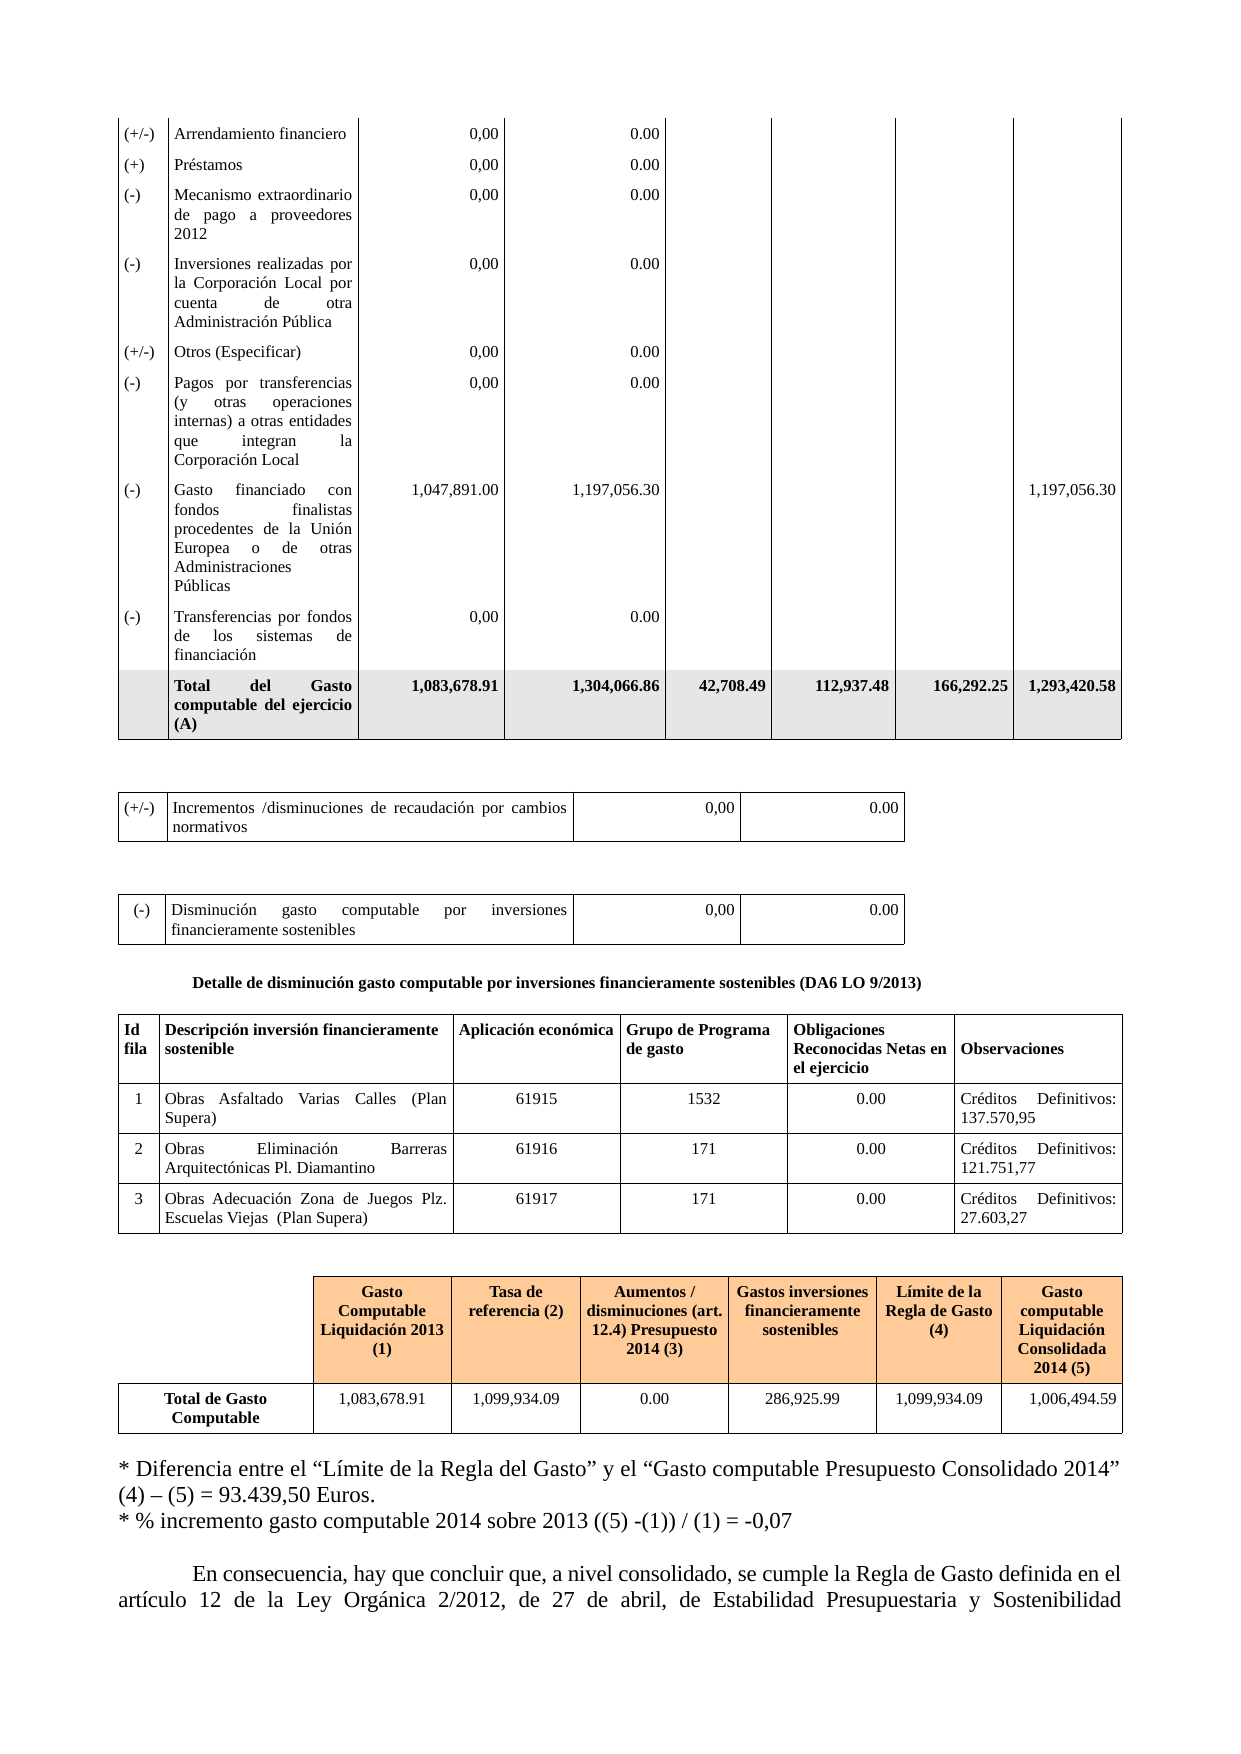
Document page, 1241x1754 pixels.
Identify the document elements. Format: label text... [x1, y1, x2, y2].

table_cell [119, 670, 168, 739]
table_cell 61916 [454, 1134, 620, 1183]
table_cell 112.937,48 [772, 670, 895, 739]
table_cell [772, 149, 895, 179]
table_header Grupo de Programa de gasto [621, 1015, 787, 1083]
table_cell 0,00 [788, 1184, 954, 1232]
table_cell [896, 474, 1013, 601]
table_cell Obras Eliminación Barreras Arquitectónicas Pl. Diamantino [160, 1134, 453, 1183]
table_cell 1532 [621, 1084, 787, 1133]
table_cell [666, 336, 771, 367]
table_cell [772, 179, 895, 248]
table_cell (+/-) [119, 118, 168, 149]
table_cell [1014, 118, 1121, 149]
table_cell [666, 474, 771, 601]
table_cell 2 [119, 1134, 159, 1183]
text En consecuencia, hay que concluir que, a nivel consolidado, se cumple la Regla de Gasto definida en el artículo 12 de la Ley Orgánica 2/2012, de 27 de abril, de Estabilidad Presupuestaria y Sostenibilidad [118, 1560, 1122, 1613]
table_cell Mecanismo extraordinario de pago a proveedores 2012 [169, 179, 358, 248]
table_cell [896, 149, 1013, 179]
table_header Gastos inversiones financieramente sostenibles [729, 1277, 876, 1383]
text * Diferencia entre el “Límite de la Regla del Gasto” y el “Gasto computable Presupuesto Consolidado 2014” (4) – (5) = 93.439,50 Euros. [118, 1455, 1122, 1507]
table_cell [666, 149, 771, 179]
table_cell 1.083.678,91 [359, 670, 504, 739]
table_header Gasto computable Liquidación Consolidada 2014 (5) [1002, 1277, 1122, 1383]
table_cell (-) [119, 179, 168, 248]
table_cell Inversiones realizadas por la Corporación Local por cuenta de otra Administración Pública [169, 248, 358, 336]
table_cell Préstamos [169, 149, 358, 179]
table_cell 0,00 [359, 118, 504, 149]
table_header Obligaciones Reconocidas Netas en el ejercicio [788, 1015, 954, 1083]
table_cell 1.047.891,00 [359, 474, 504, 601]
table_cell 1.099.934,09 [877, 1384, 1001, 1433]
table_cell [896, 336, 1013, 367]
table_cell 1.304.066,86 [505, 670, 665, 739]
table_cell 0,00 [359, 149, 504, 179]
table_header Disminución gasto computable por inversiones financieramente sostenibles [166, 895, 573, 944]
table_header Observaciones [955, 1015, 1122, 1083]
table_cell 0,00 [505, 367, 665, 474]
table_header [118, 1276, 313, 1383]
table_cell 61917 [454, 1184, 620, 1232]
table_cell [1014, 179, 1121, 248]
table_cell [772, 474, 895, 601]
table_header (-) [119, 895, 165, 944]
text Detalle de disminución gasto computable por inversiones financieramente sostenibles (DA6 LO 9/2013) [118, 971, 1122, 992]
table_cell 1.197.056,30 [1014, 474, 1121, 601]
table_cell 0,00 [505, 601, 665, 670]
table_cell 171 [621, 1184, 787, 1232]
table_cell Gasto financiado con fondos finalistas procedentes de la Unión Europea o de otras Administraciones Públicas [169, 474, 358, 601]
table_header 0,00 [741, 793, 904, 841]
table_cell Pagos por transferencias (y otras operaciones internas) a otras entidades que integran la Corporación Local [169, 367, 358, 474]
table_cell [772, 248, 895, 336]
table_header Tasa de referencia (2) [452, 1277, 580, 1383]
table_cell 61915 [454, 1084, 620, 1133]
table_cell 0,00 [359, 248, 504, 336]
table_cell 0,00 [505, 149, 665, 179]
table_cell [896, 367, 1013, 474]
table_cell 0,00 [788, 1134, 954, 1183]
table_cell [772, 336, 895, 367]
table_cell (-) [119, 367, 168, 474]
table_cell 1.197.056,30 [505, 474, 665, 601]
table_header Aumentos / disminuciones (art. 12.4) Presupuesto 2014 (3) [581, 1277, 728, 1383]
table_cell Obras Adecuación Zona de Juegos Plz. Escuelas Viejas (Plan Supera) [160, 1184, 453, 1232]
table_cell (-) [119, 248, 168, 336]
table_cell Total de Gasto Computable [119, 1384, 313, 1433]
table_cell [896, 179, 1013, 248]
table_cell [666, 367, 771, 474]
table_cell (+/-) [119, 336, 168, 367]
table_cell 0,00 [359, 367, 504, 474]
table_cell (-) [119, 601, 168, 670]
table_cell 0,00 [359, 179, 504, 248]
table_cell [896, 248, 1013, 336]
table_cell [772, 601, 895, 670]
table_header (+/-) [119, 793, 167, 841]
table_cell [1014, 149, 1121, 179]
table_cell [1014, 336, 1121, 367]
table_cell 42.708,49 [666, 670, 771, 739]
table_cell 1.083.678,91 [314, 1384, 451, 1433]
table_cell 1 [119, 1084, 159, 1133]
table_cell 1.293.420,58 [1014, 670, 1121, 739]
table_cell 0,00 [505, 336, 665, 367]
table_header Aplicación económica [454, 1015, 620, 1083]
table_cell (+) [119, 149, 168, 179]
table_cell 0,00 [505, 248, 665, 336]
table_cell 3 [119, 1184, 159, 1232]
table_header 0,00 [741, 895, 904, 944]
table_cell [666, 179, 771, 248]
table_cell [666, 248, 771, 336]
table_cell [896, 118, 1013, 149]
table_cell Créditos Definitivos: 121.751,77 [955, 1134, 1122, 1183]
table_cell [666, 118, 771, 149]
table_cell [896, 601, 1013, 670]
table_cell 166.292,25 [896, 670, 1013, 739]
table_cell [666, 601, 771, 670]
table_header 0,00 [574, 793, 740, 841]
table_cell Obras Asfaltado Varias Calles (Plan Supera) [160, 1084, 453, 1133]
table_cell [1014, 601, 1121, 670]
table_cell 1.006.494,59 [1002, 1384, 1122, 1433]
table_header Id fila [119, 1015, 159, 1083]
table_cell [772, 367, 895, 474]
table_header 0,00 [574, 895, 740, 944]
table_cell [1014, 248, 1121, 336]
table_cell 0,00 [788, 1084, 954, 1133]
table_cell (-) [119, 474, 168, 601]
table_header Incrementos /disminuciones de recaudación por cambios normativos [168, 793, 573, 841]
table_cell Créditos Definitivos: 137.570,95 [955, 1084, 1122, 1133]
table_cell 1.099.934,09 [452, 1384, 580, 1433]
table_cell Transferencias por fondos de los sistemas de financiación [169, 601, 358, 670]
table_header Límite de la Regla de Gasto (4) [877, 1277, 1001, 1383]
table_cell 0,00 [359, 336, 504, 367]
table_cell 0,00 [505, 118, 665, 149]
table_cell Créditos Definitivos: 27.603,27 [955, 1184, 1122, 1232]
table_cell Total del Gasto computable del ejercicio (A) [169, 670, 358, 739]
table_cell 0,00 [359, 601, 504, 670]
table_cell 0,00 [505, 179, 665, 248]
table_cell [772, 118, 895, 149]
table_cell 171 [621, 1134, 787, 1183]
table_cell 0,00 [581, 1384, 728, 1433]
table_cell Otros (Especificar) [169, 336, 358, 367]
table_cell Arrendamiento financiero [169, 118, 358, 149]
table_cell 286.925,99 [729, 1384, 876, 1433]
table_header Gasto Computable Liquidación 2013 (1) [314, 1277, 451, 1383]
table_header Descripción inversión financieramente sostenible [160, 1015, 453, 1083]
text * % incremento gasto computable 2014 sobre 2013 ((5) -(1)) / (1) = -0,07 [118, 1507, 1122, 1534]
table_cell [1014, 367, 1121, 474]
